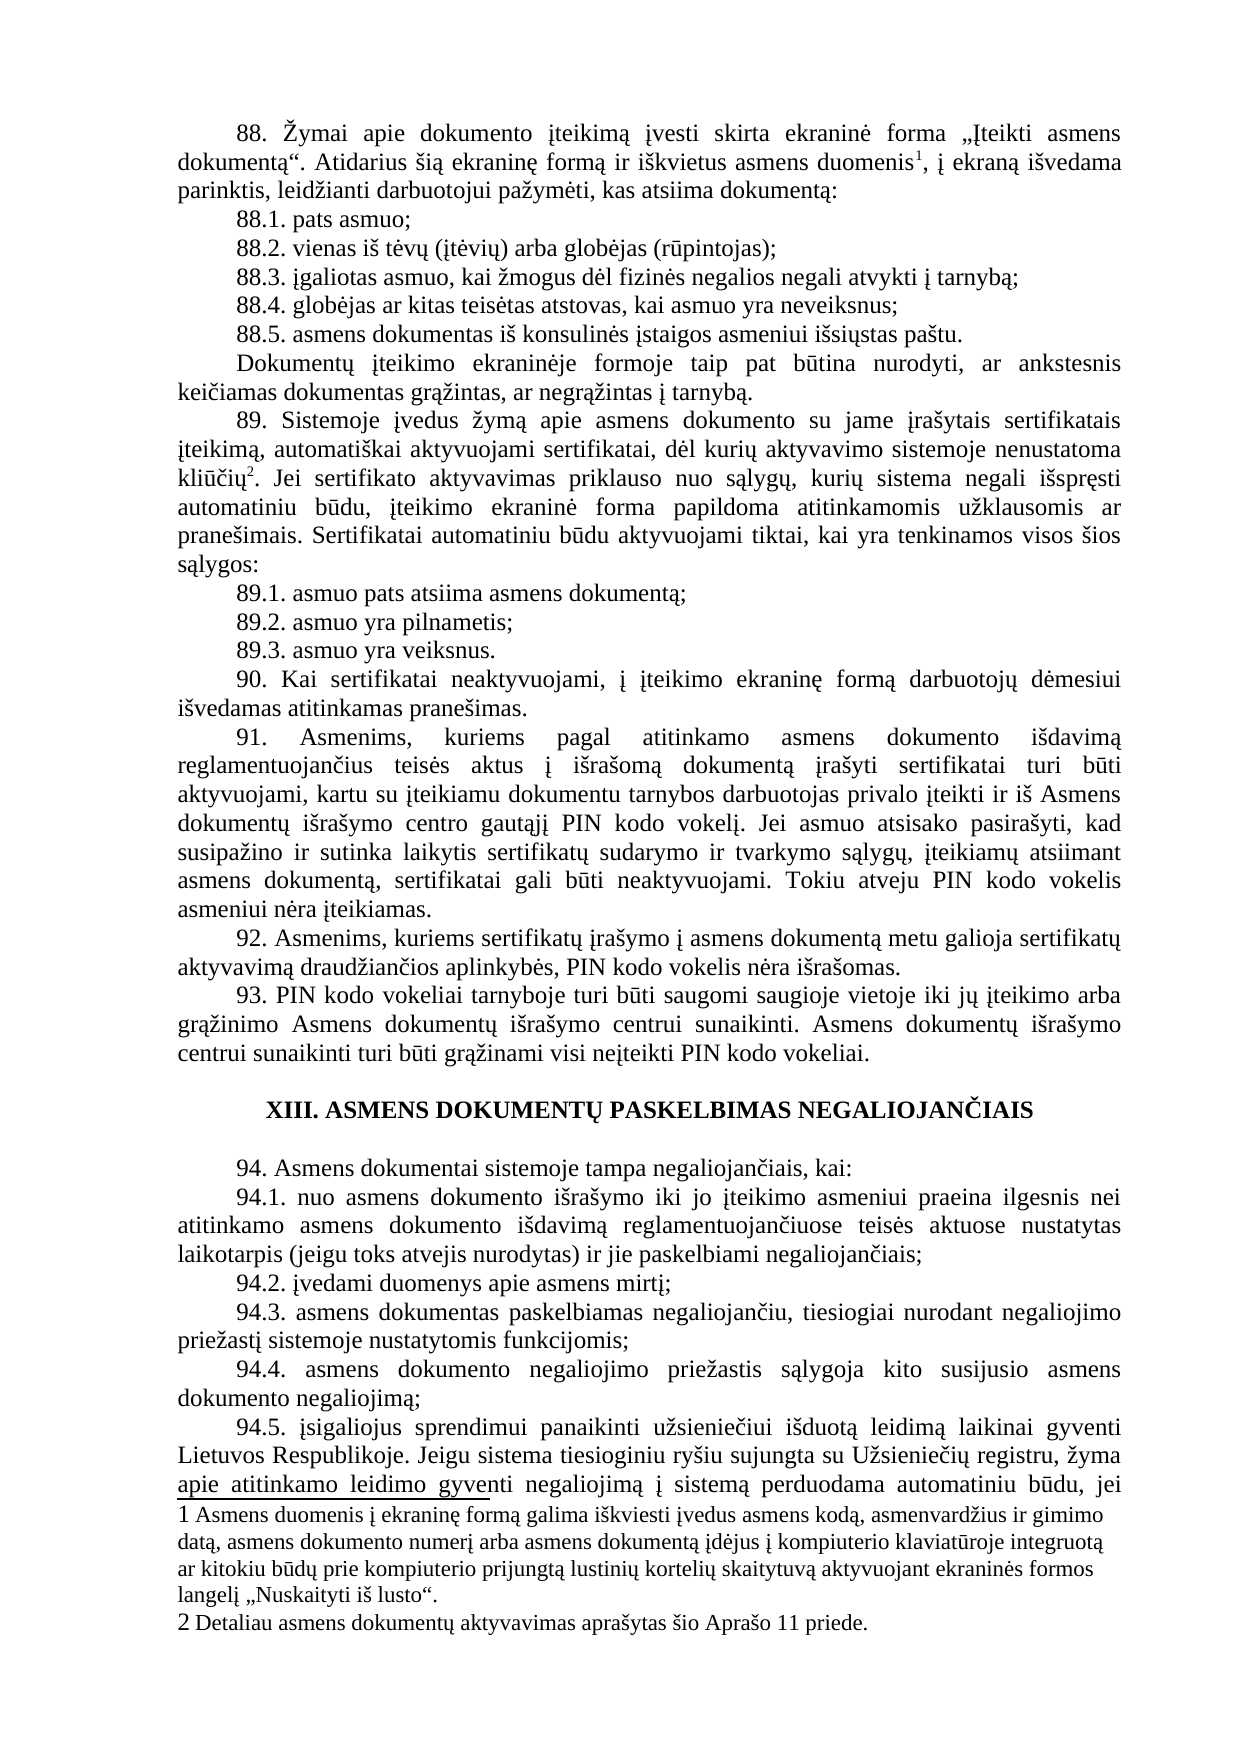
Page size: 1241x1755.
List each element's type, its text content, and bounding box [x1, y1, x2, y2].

text Detaliau asmens dokumentų aktyvavimas aprašytas šio Aprašo 11 priede. [177, 1607, 1122, 1636]
text 93. PIN kodo vokeliai tarnyboje turi būti saugomi saugioje vietoje iki jų įteikimo arba grąžinimo Asmens dokumentų išrašymo centrui sunaikinti. Asmens dokumentų išrašymo centrui sunaikinti turi būti grąžinami visi neįteikti PIN kodo vokeliai. [177, 981, 1122, 1067]
text 91. Asmenims, kuriems pagal atitinkamo asmens dokumento išdavimą reglamentuojančius teisės aktus į išrašomą dokumentą įrašyti sertifikatai turi būti aktyvuojami, kartu su įteikiamu dokumentu tarnybos darbuotojas privalo įteikti ir iš Asmens dokumentų išrašymo centro gautąjį PIN kodo vokelį. Jei asmuo atsisako pasirašyti, kad susipažino ir sutinka laikytis sertifikatų sudarymo ir tvarkymo sąlygų, įteikiamų atsiimant asmens dokumentą, sertifikatai gali būti neaktyvuojami. Tokiu atveju PIN kodo vokelis asmeniui nėra įteikiamas. [177, 722, 1122, 923]
text 88.1. pats asmuo; [177, 204, 1122, 233]
text 94.4. asmens dokumento negaliojimo priežastis sąlygoja kito susijusio asmens dokumento negaliojimą; [177, 1354, 1122, 1412]
text Dokumentų įteikimo ekraninėje formoje taip pat būtina nurodyti, ar ankstesnis keičiamas dokumentas grąžintas, ar negrąžintas į tarnybą. [177, 348, 1122, 406]
text 94.1. nuo asmens dokumento išrašymo iki jo įteikimo asmeniui praeina ilgesnis nei atitinkamo asmens dokumento išdavimą reglamentuojančiuose teisės aktuose nustatytas laikotarpis (jeigu toks atvejis nurodytas) ir jie paskelbiami negaliojančiais; [177, 1182, 1122, 1268]
text 90. Kai sertifikatai neaktyvuojami, į įteikimo ekraninę formą darbuotojų dėmesiui išvedamas atitinkamas pranešimas. [177, 664, 1122, 722]
text 88.4. globėjas ar kitas teisėtas atstovas, kai asmuo yra neveiksnus; [177, 291, 1122, 319]
text 89. Sistemoje įvedus žymą apie asmens dokumento su jame įrašytais sertifikatais įteikimą, automatiškai aktyvuojami sertifikatai, dėl kurių aktyvavimo sistemoje nenustatoma kliūčių. Jei sertifikato aktyvavimas priklauso nuo sąlygų, kurių sistema negali išspręsti automatiniu būdu, įteikimo ekraninė forma papildoma atitinkamomis užklausomis ar pranešimais. Sertifikatai automatiniu būdu aktyvuojami tiktai, kai yra tenkinamos visos šios sąlygos: [177, 406, 1122, 578]
text 94.5. įsigaliojus sprendimui panaikinti užsieniečiui išduotą leidimą laikinai gyventi Lietuvos Respublikoje. Jeigu sistema tiesioginiu ryšiu sujungta su Užsieniečių registru, žyma apie atitinkamo leidimo gyventi negaliojimą į sistemą perduodama automatiniu būdu, jei [177, 1412, 1122, 1498]
text 94. Asmens dokumentai sistemoje tampa negaliojančiais, kai: [177, 1153, 1122, 1182]
text XIII. ASMENS DOKUMENTŲ PASKELBIMAS NEGALIOJANČIAIS [177, 1096, 1122, 1124]
text 89.3. asmuo yra veiksnus. [177, 636, 1122, 664]
text 88. Žymai apie dokumento įteikimą įvesti skirta ekraninė forma „Įteikti asmens dokumentą“. Atidarius šią ekraninę formą ir iškvietus asmens duomenis, į ekraną išvedama parinktis, leidžianti darbuotojui pažymėti, kas atsiima dokumentą: [177, 118, 1122, 204]
text 92. Asmenims, kuriems sertifikatų įrašymo į asmens dokumentą metu galioja sertifikatų aktyvavimą draudžiančios aplinkybės, PIN kodo vokelis nėra išrašomas. [177, 923, 1122, 981]
text 89.1. asmuo pats atsiima asmens dokumentą; [177, 578, 1122, 607]
text 89.2. asmuo yra pilnametis; [177, 607, 1122, 636]
text 94.3. asmens dokumentas paskelbiamas negaliojančiu, tiesiogiai nurodant negaliojimo priežastį sistemoje nustatytomis funkcijomis; [177, 1297, 1122, 1354]
text 88.3. įgaliotas asmuo, kai žmogus dėl fizinės negalios negali atvykti į tarnybą; [177, 262, 1122, 291]
text 88.2. vienas iš tėvų (įtėvių) arba globėjas (rūpintojas); [177, 233, 1122, 262]
text Asmens duomenis į ekraninę formą galima iškviesti įvedus asmens kodą, asmenvardžius ir gimimo datą, asmens dokumento numerį arba asmens dokumentą įdėjus į kompiuterio klaviatūroje integruotą ar kitokiu būdų prie kompiuterio prijungtą lustinių kortelių skaitytuvą aktyvuojant ekraninės formos langelį „Nuskaityti iš lusto“. [177, 1499, 1122, 1607]
text 88.5. asmens dokumentas iš konsulinės įstaigos asmeniui išsiųstas paštu. [177, 319, 1122, 348]
text 94.2. įvedami duomenys apie asmens mirtį; [177, 1268, 1122, 1297]
